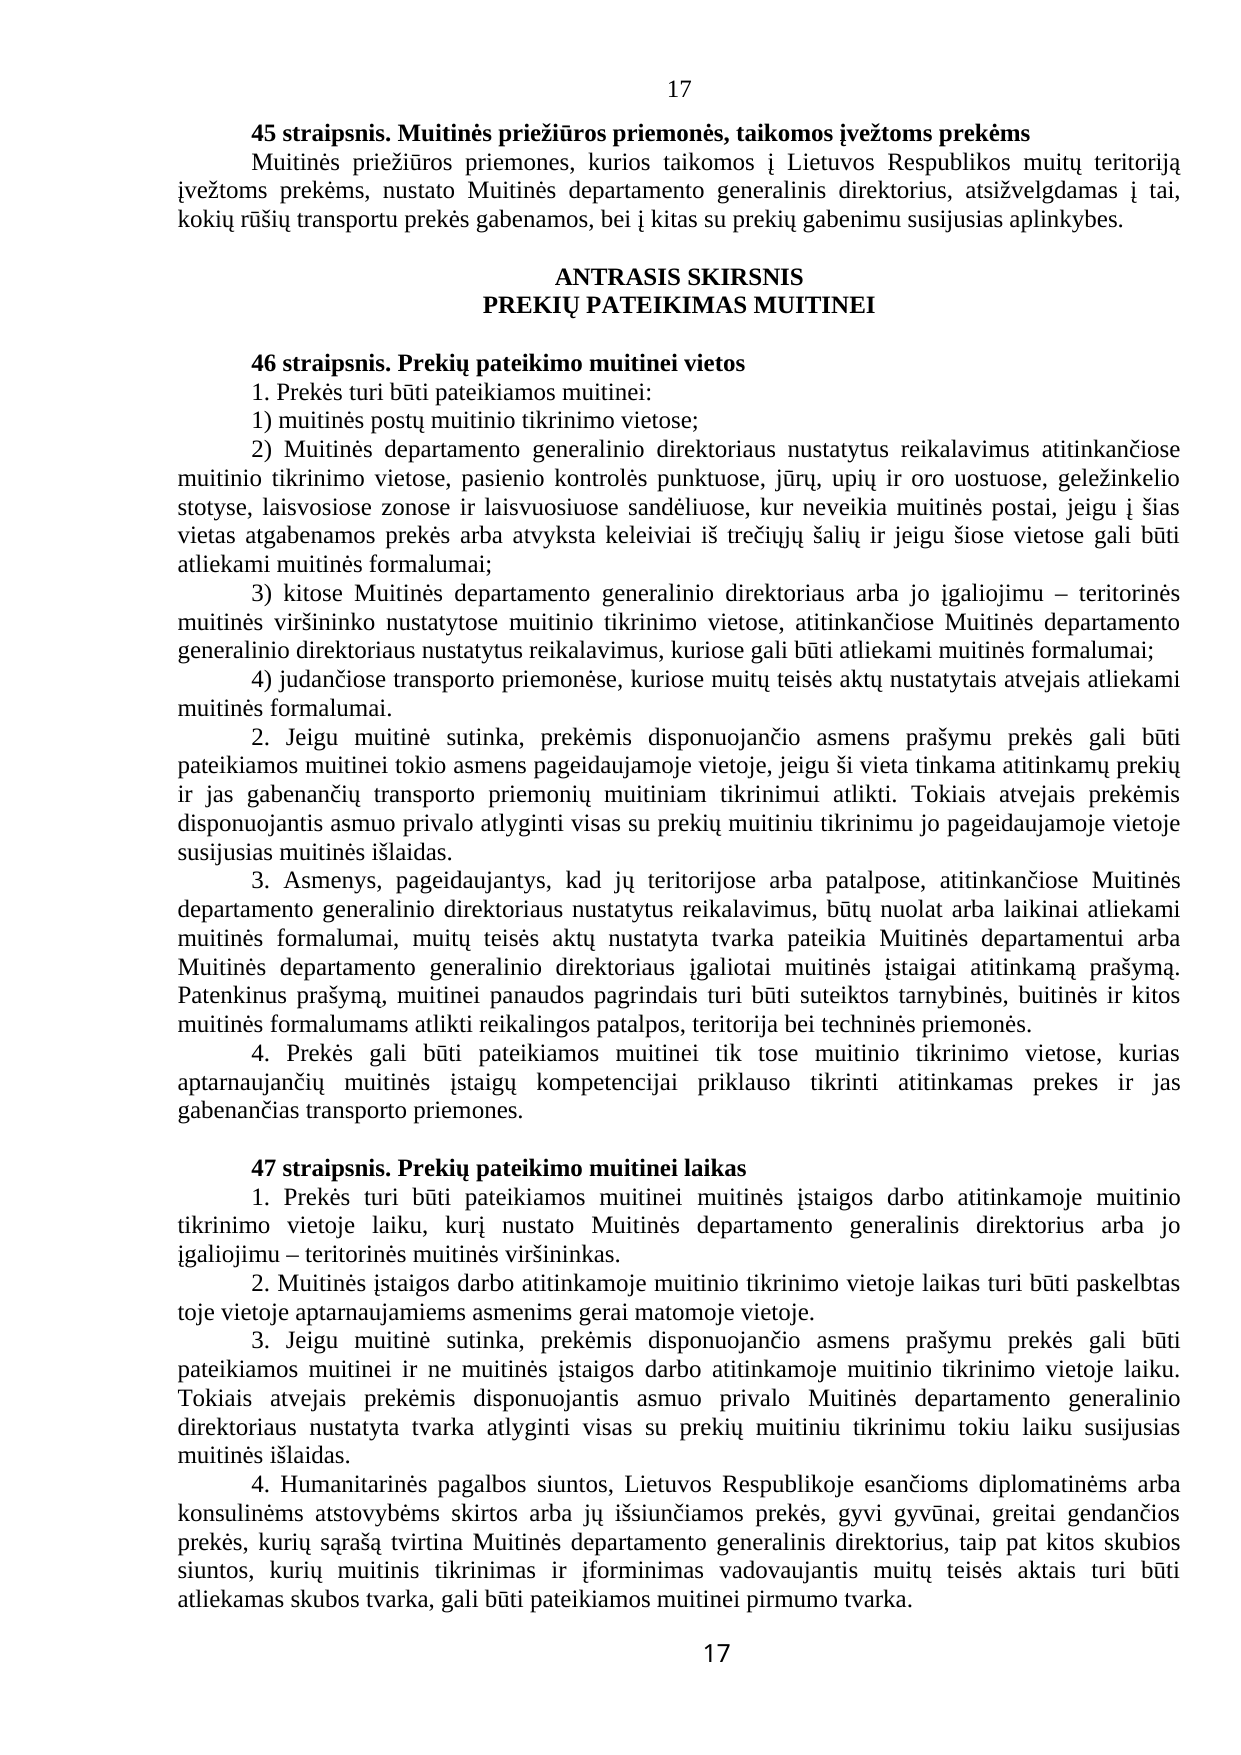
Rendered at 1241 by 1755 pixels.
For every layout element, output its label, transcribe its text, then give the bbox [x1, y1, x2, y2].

text 3. Asmenys, pageidaujantys, kad jų teritorijose arba patalpose, atitinkančiose Muitinės departamento generalinio direktoriaus nustatytus reikalavimus, būtų nuolat arba laikinai atliekami muitinės formalumai, muitų teisės aktų nustatyta tvarka pateikia Muitinės departamentui arba Muitinės departamento generalinio direktoriaus įgaliotai muitinės įstaigai atitinkamą prašymą. Patenkinus prašymą, muitinei panaudos pagrindais turi būti suteiktos tarnybinės, buitinės ir kitos muitinės formalumams atlikti reikalingos patalpos, teritorija bei techninės priemonės. [177, 866, 1181, 1038]
text 4. Prekės gali būti pateikiamos muitinei tik tose muitinio tikrinimo vietose, kurias aptarnaujančių muitinės įstaigų kompetencijai priklauso tikrinti atitinkamas prekes ir jas gabenančias transporto priemones. [177, 1038, 1181, 1124]
text 1. Prekės turi būti pateikiamos muitinei muitinės įstaigos darbo atitinkamoje muitinio tikrinimo vietoje laiku, kurį nustato Muitinės departamento generalinis direktorius arba jo įgaliojimu – teritorinės muitinės viršininkas. [177, 1182, 1181, 1268]
text 4) judančiose transporto priemonėse, kuriose muitų teisės aktų nustatytais atvejais atliekami muitinės formalumai. [177, 664, 1181, 722]
text PREKIŲ PATEIKIMAS MUITINEI [177, 291, 1181, 319]
text 2) Muitinės departamento generalinio direktoriaus nustatytus reikalavimus atitinkančiose muitinio tikrinimo vietose, pasienio kontrolės punktuose, jūrų, upių ir oro uostuose, geležinkelio stotyse, laisvosiose zonose ir laisvuosiuose sandėliuose, kur neveikia muitinės postai, jeigu į šias vietas atgabenamos prekės arba atvyksta keleiviai iš trečiųjų šalių ir jeigu šiose vietose gali būti atliekami muitinės formalumai; [177, 434, 1181, 578]
text Muitinės priežiūros priemones, kurios taikomos į Lietuvos Respublikos muitų teritoriją įvežtoms prekėms, nustato Muitinės departamento generalinis direktorius, atsižvelgdamas į tai, kokių rūšių transportu prekės gabenamos, bei į kitas su prekių gabenimu susijusias aplinkybes. [177, 147, 1181, 233]
text 1) muitinės postų muitinio tikrinimo vietose; [177, 406, 1181, 434]
text 3. Jeigu muitinė sutinka, prekėmis disponuojančio asmens prašymu prekės gali būti pateikiamos muitinei ir ne muitinės įstaigos darbo atitinkamoje muitinio tikrinimo vietoje laiku. Tokiais atvejais prekėmis disponuojantis asmuo privalo Muitinės departamento generalinio direktoriaus nustatyta tvarka atlyginti visas su prekių muitiniu tikrinimu tokiu laiku susijusias muitinės išlaidas. [177, 1326, 1181, 1469]
text 2. Jeigu muitinė sutinka, prekėmis disponuojančio asmens prašymu prekės gali būti pateikiamos muitinei tokio asmens pageidaujamoje vietoje, jeigu ši vieta tinkama atitinkamų prekių ir jas gabenančių transporto priemonių muitiniam tikrinimui atlikti. Tokiais atvejais prekėmis disponuojantis asmuo privalo atlyginti visas su prekių muitiniu tikrinimu jo pageidaujamoje vietoje susijusias muitinės išlaidas. [177, 722, 1181, 866]
text 4. Humanitarinės pagalbos siuntos, Lietuvos Respublikoje esančioms diplomatinėms arba konsulinėms atstovybėms skirtos arba jų išsiunčiamos prekės, gyvi gyvūnai, greitai gendančios prekės, kurių sąrašą tvirtina Muitinės departamento generalinis direktorius, taip pat kitos skubios siuntos, kurių muitinis tikrinimas ir įforminimas vadovaujantis muitų teisės aktais turi būti atliekamas skubos tvarka, gali būti pateikiamos muitinei pirmumo tvarka. [177, 1469, 1181, 1613]
text 2. Muitinės įstaigos darbo atitinkamoje muitinio tikrinimo vietoje laikas turi būti paskelbtas toje vietoje aptarnaujamiems asmenims gerai matomoje vietoje. [177, 1268, 1181, 1326]
text ANTRASIS SKIRSNIS [177, 262, 1181, 291]
text 47 straipsnis. Prekių pateikimo muitinei laikas [177, 1153, 1181, 1182]
text 45 straipsnis. Muitinės priežiūros priemonės, taikomos įvežtoms prekėms [177, 118, 1181, 147]
text 46 straipsnis. Prekių pateikimo muitinei vietos [177, 348, 1181, 377]
text 1. Prekės turi būti pateikiamos muitinei: [177, 377, 1181, 406]
text 3) kitose Muitinės departamento generalinio direktoriaus arba jo įgaliojimu – teritorinės muitinės viršininko nustatytose muitinio tikrinimo vietose, atitinkančiose Muitinės departamento generalinio direktoriaus nustatytus reikalavimus, kuriose gali būti atliekami muitinės formalumai; [177, 578, 1181, 664]
